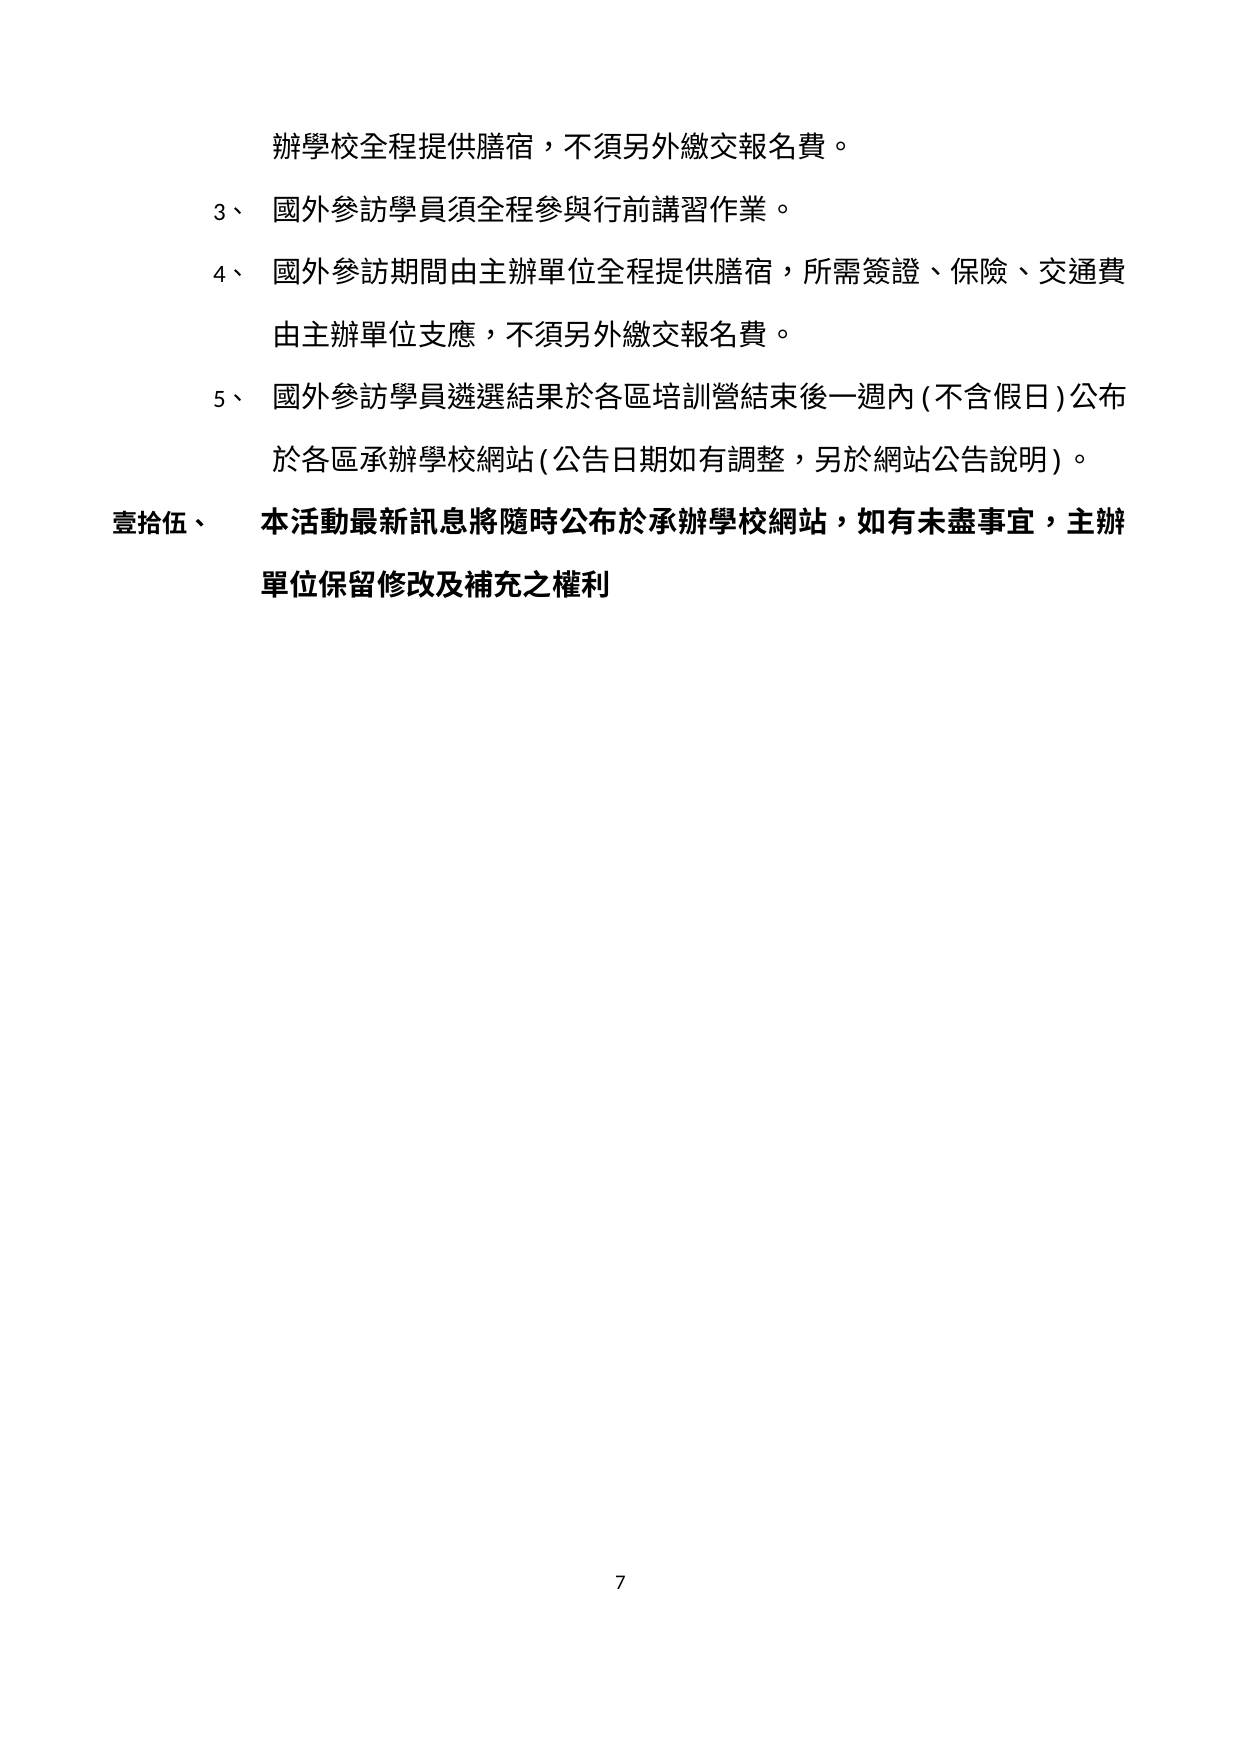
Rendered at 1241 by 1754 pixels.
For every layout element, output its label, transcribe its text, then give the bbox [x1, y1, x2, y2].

list 國外參訪學員須全程參與行前講習作業。 [213, 166, 1128, 228]
list 本活動最新訊息將隨時公布於承辦學校網站，如有未盡事宜，主辦單位保留修改及補充之權利 [112, 478, 1128, 603]
list 國外參訪期間由主辦單位全程提供膳宿，所需簽證、保險、交通費由主辦單位支應，不須另外繳交報名費。 [213, 228, 1128, 353]
list 國外參訪學員遴選結果於各區培訓營結束後一週內(不含假日)公布於各區承辦學校網站(公告日期如有調整，另於網站公告說明)。 [213, 353, 1128, 478]
list 辦學校全程提供膳宿，不須另外繳交報名費。 [213, 103, 1128, 166]
